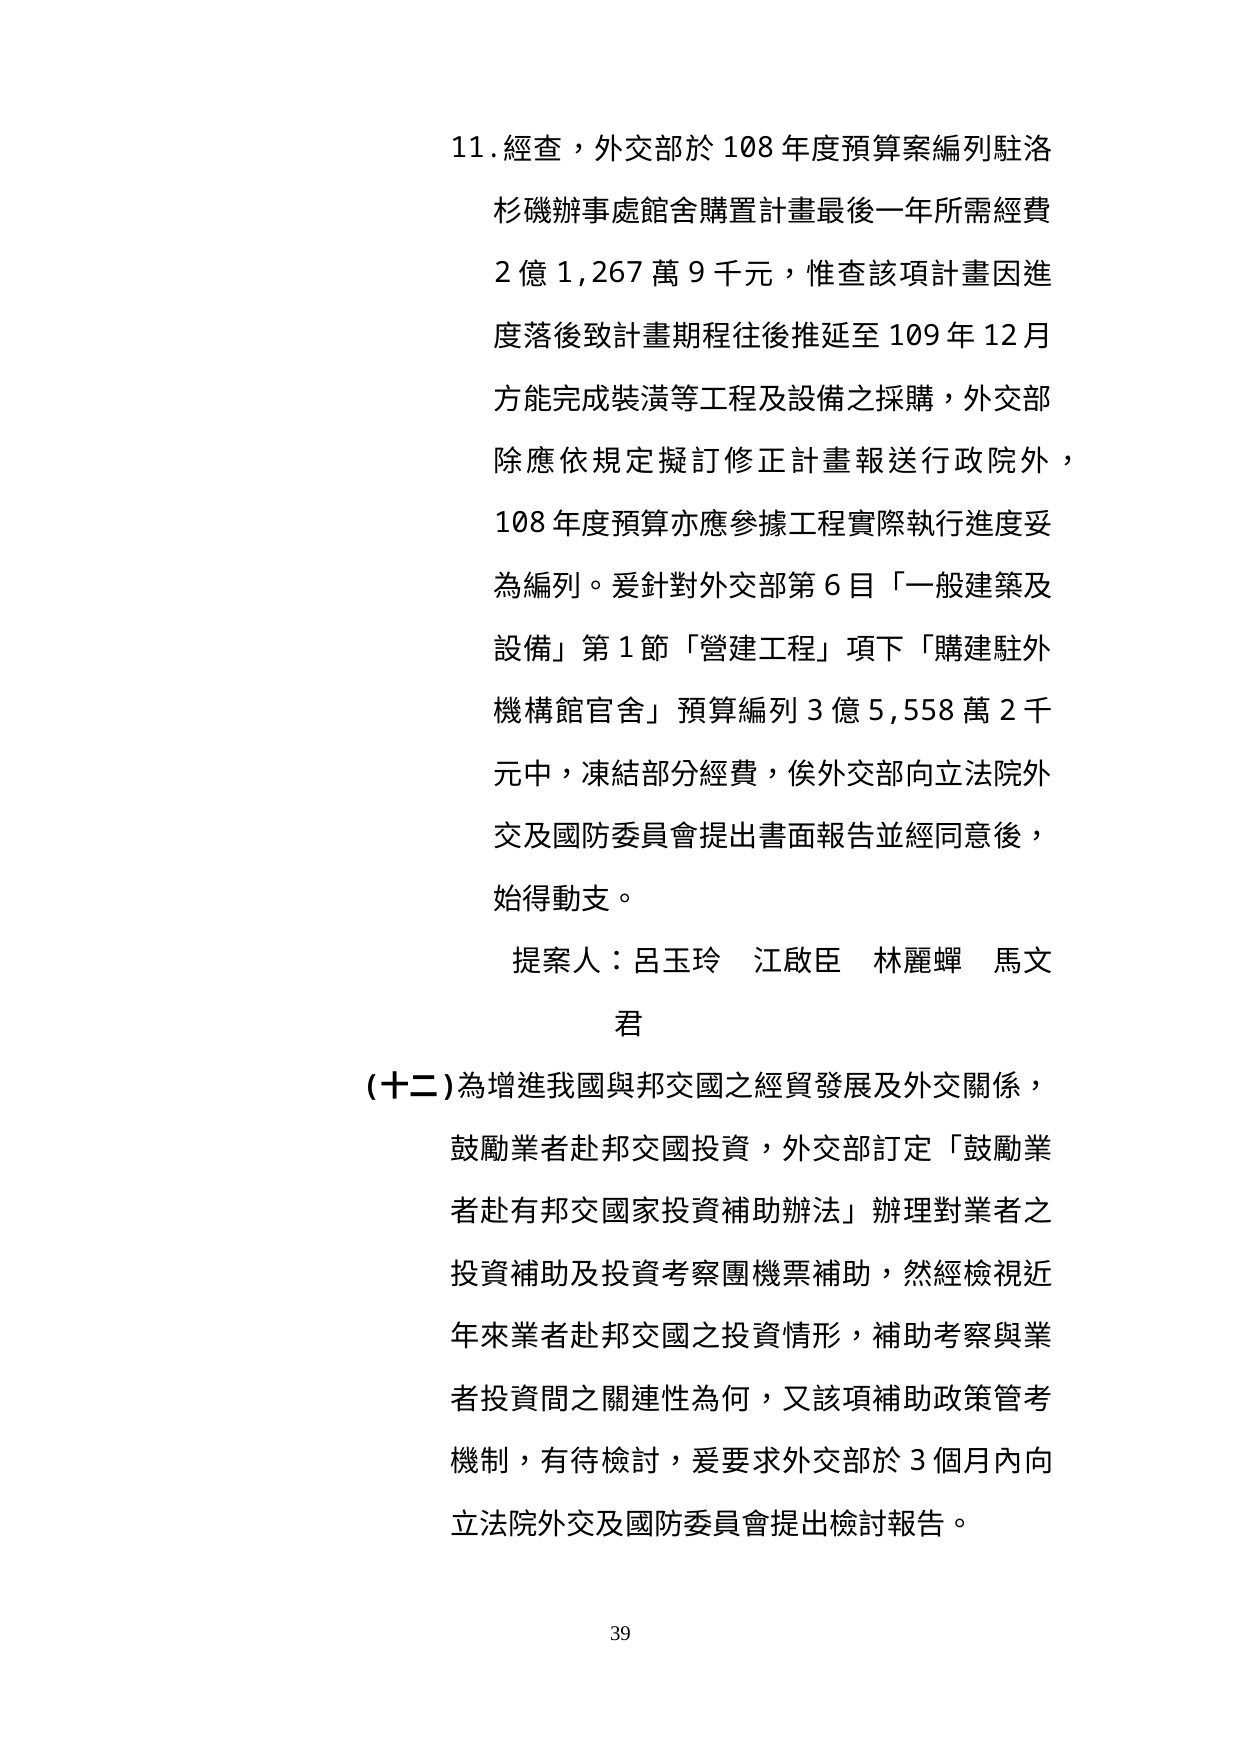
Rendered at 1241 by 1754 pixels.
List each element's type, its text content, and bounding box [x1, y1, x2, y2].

text 11.經查，外交部於108年度預算案編列駐洛杉磯辦事處館舍購置計畫最後一年所需經費2億1,267萬9千元，惟查該項計畫因進度落後致計畫期程往後推延至109年12月方能完成裝潢等工程及設備之採購，外交部除應依規定擬訂修正計畫報送行政院外，108年度預算亦應參據工程實際執行進度妥為編列。爰針對外交部第6目「一般建築及設備」第1節「營建工程」項下「購建駐外機構館官舍」預算編列3億5,558萬2千元中，凍結部分經費，俟外交部向立法院外交及國防委員會提出書面報告並經同意後，始得動支。 [450, 105, 1053, 917]
text 提案人：呂玉玲 江啟臣 林麗蟬 馬文君 [512, 917, 1053, 1042]
text (十二)為增進我國與邦交國之經貿發展及外交關係，鼓勵業者赴邦交國投資，外交部訂定「鼓勵業者赴有邦交國家投資補助辦法」辦理對業者之投資補助及投資考察團機票補助，然經檢視近年來業者赴邦交國之投資情形，補助考察與業者投資間之關連性為何，又該項補助政策管考機制，有待檢討，爰要求外交部於3個月內向立法院外交及國防委員會提出檢討報告。 [362, 1042, 1053, 1542]
